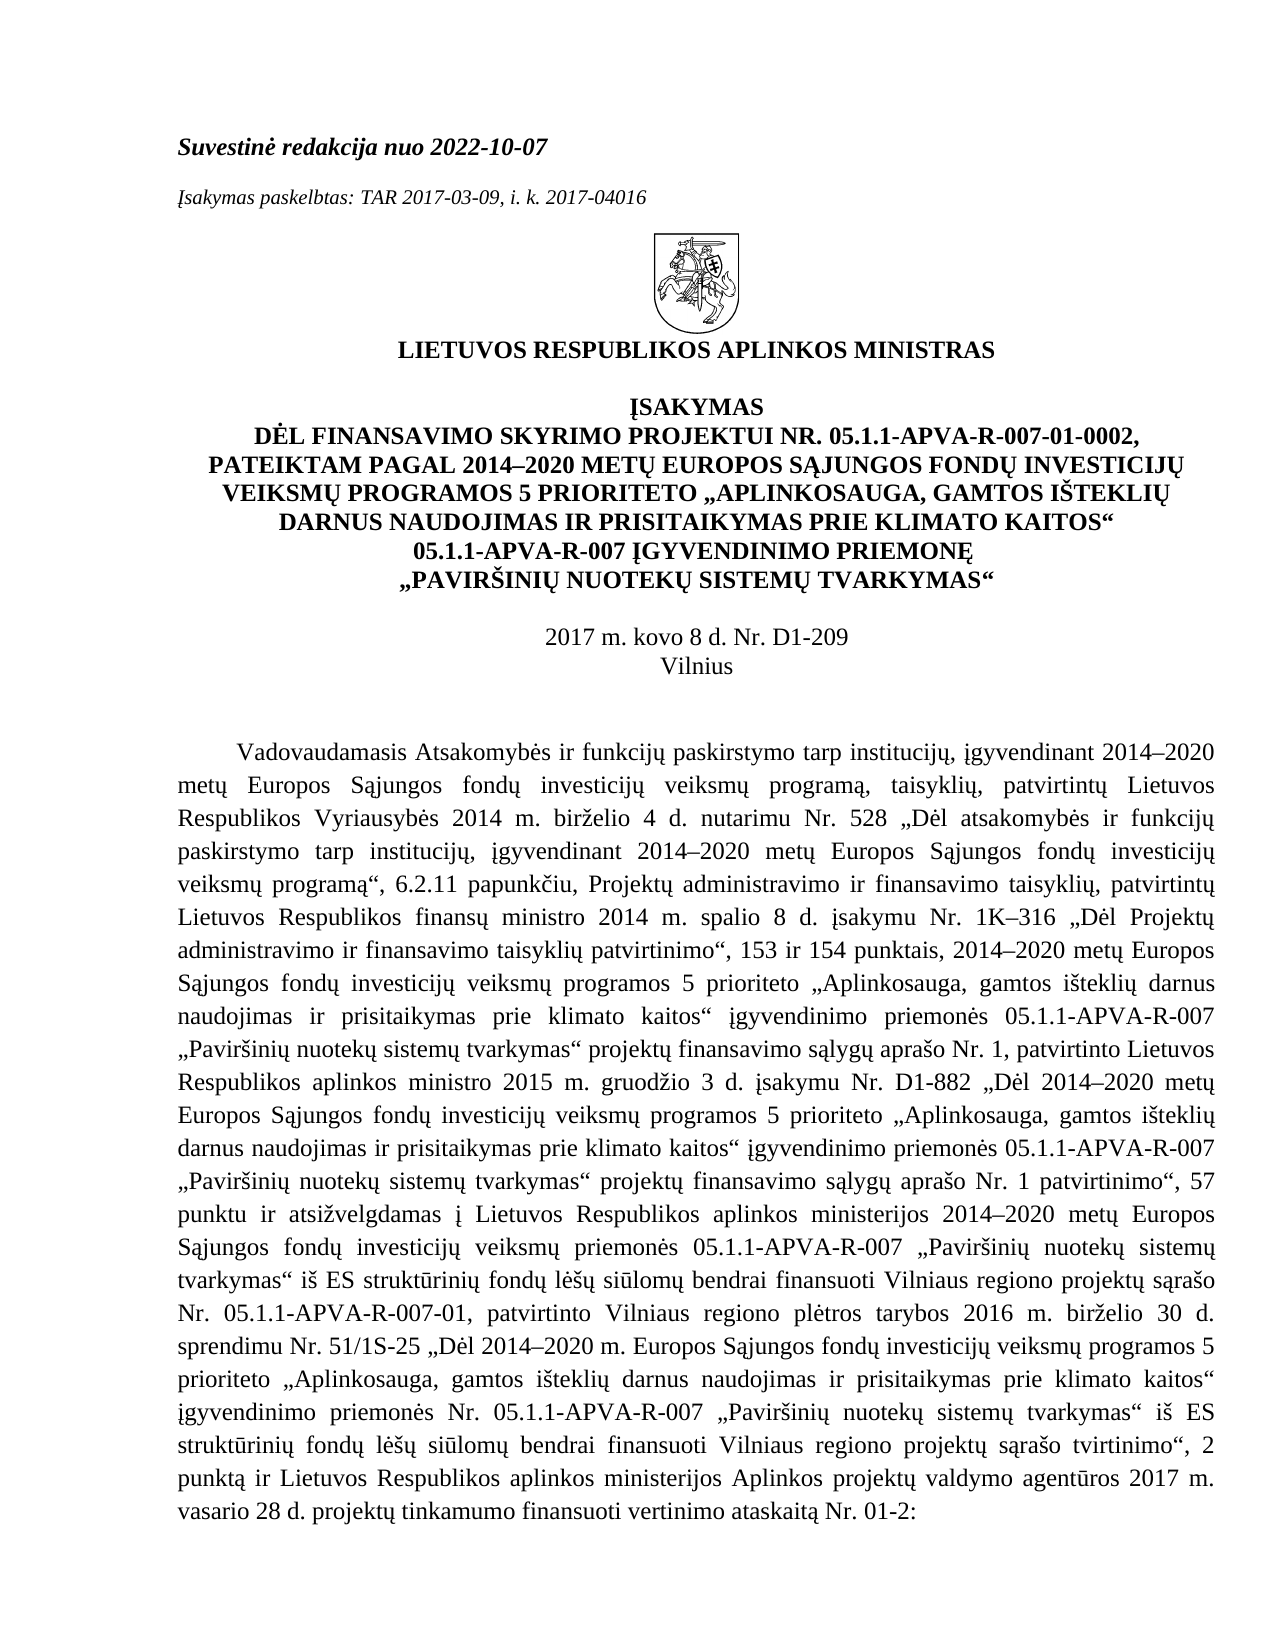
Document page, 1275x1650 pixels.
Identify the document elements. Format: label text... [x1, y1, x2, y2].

text Įsakymas paskelbtas: TAR 2017-03-09, i. k. 2017-04016 [177, 184, 1216, 209]
text „PAVIRŠINIŲ NUOTEKŲ SISTEMŲ TVARKYMAS“ [177, 565, 1216, 593]
text Suvestinė redakcija nuo 2022-10-07 [177, 132, 1216, 161]
text Vadovaudamasis Atsakomybės ir funkcijų paskirstymo tarp institucijų, įgyvendinant 2014–2020 metų Europos Sąjungos fondų investicijų veiksmų programą, taisyklių, patvirtintų Lietuvos Respublikos Vyriausybės 2014 m. birželio 4 d. nutarimu Nr. 528 „Dėl atsakomybės ir funkcijų paskirstymo tarp institucijų, įgyvendinant 2014–2020 metų Europos Sąjungos fondų investicijų veiksmų programą“, 6.2.11 papunkčiu, Projektų administravimo ir finansavimo taisyklių, patvirtintų Lietuvos Respublikos finansų ministro 2014 m. spalio 8 d. įsakymu Nr. 1K–316 „Dėl Projektų administravimo ir finansavimo taisyklių patvirtinimo“, 153 ir 154 punktais, 2014–2020 metų Europos Sąjungos fondų investicijų veiksmų programos 5 prioriteto „Aplinkosauga, gamtos išteklių darnus naudojimas ir prisitaikymas prie klimato kaitos“ įgyvendinimo priemonės 05.1.1-APVA-R-007 „Paviršinių nuotekų sistemų tvarkymas“ projektų finansavimo sąlygų aprašo Nr. 1, patvirtinto Lietuvos Respublikos aplinkos ministro 2015 m. gruodžio 3 d. įsakymu Nr. D1-882 „Dėl 2014–2020 metų Europos Sąjungos fondų investicijų veiksmų programos 5 prioriteto „Aplinkosauga, gamtos išteklių darnus naudojimas ir prisitaikymas prie klimato kaitos“ įgyvendinimo priemonės 05.1.1-APVA-R-007 „Paviršinių nuotekų sistemų tvarkymas“ projektų finansavimo sąlygų aprašo Nr. 1 patvirtinimo“, 57 punktu ir atsižvelgdamas į Lietuvos Respublikos aplinkos ministerijos 2014–2020 metų Europos Sąjungos fondų investicijų veiksmų priemonės 05.1.1-APVA-R-007 „Paviršinių nuotekų sistemų tvarkymas“ iš ES struktūrinių fondų lėšų siūlomų bendrai finansuoti Vilniaus regiono projektų sąrašo Nr. 05.1.1-APVA-R-007-01, patvirtinto Vilniaus regiono plėtros tarybos 2016 m. birželio 30 d. sprendimu Nr. 51/1S-25 „Dėl 2014–2020 m. Europos Sąjungos fondų investicijų veiksmų programos 5 prioriteto „Aplinkosauga, gamtos išteklių darnus naudojimas ir prisitaikymas prie klimato kaitos“ įgyvendinimo priemonės Nr. 05.1.1-APVA-R-007 „Paviršinių nuotekų sistemų tvarkymas“ iš ES struktūrinių fondų lėšų siūlomų bendrai finansuoti Vilniaus regiono projektų sąrašo tvirtinimo“, 2 punktą ir Lietuvos Respublikos aplinkos ministerijos Aplinkos projektų valdymo agentūros 2017 m. vasario 28 d. projektų tinkamumo finansuoti vertinimo ataskaitą Nr. 01-2: [177, 737, 1216, 1525]
text LIETUVOS RESPUBLIKOS APLINKOS MINISTRAS [177, 335, 1216, 363]
text ĮSAKYMAS [177, 392, 1216, 421]
text 2017 m. kovo 8 d. Nr. D1-209 [177, 622, 1216, 651]
text 05.1.1-APVA-R-007 ĮGYVENDINIMO PRIEMONĘ [177, 536, 1216, 565]
text DĖL FINANSAVIMO SKYRIMO PROJEKTUI NR. 05.1.1-APVA-R-007-01-0002, PATEIKTAM PAGAL 2014–2020 METŲ EUROPOS SĄJUNGOS FONDŲ INVESTICIJŲ VEIKSMŲ PROGRAMOS 5 PRIORITETO „APLINKOSAUGA, GAMTOS IŠTEKLIŲ DARNUS NAUDOJIMAS IR PRISITAIKYMAS PRIE KLIMATO KAITOS“ [177, 421, 1216, 536]
text Vilnius [177, 651, 1216, 708]
